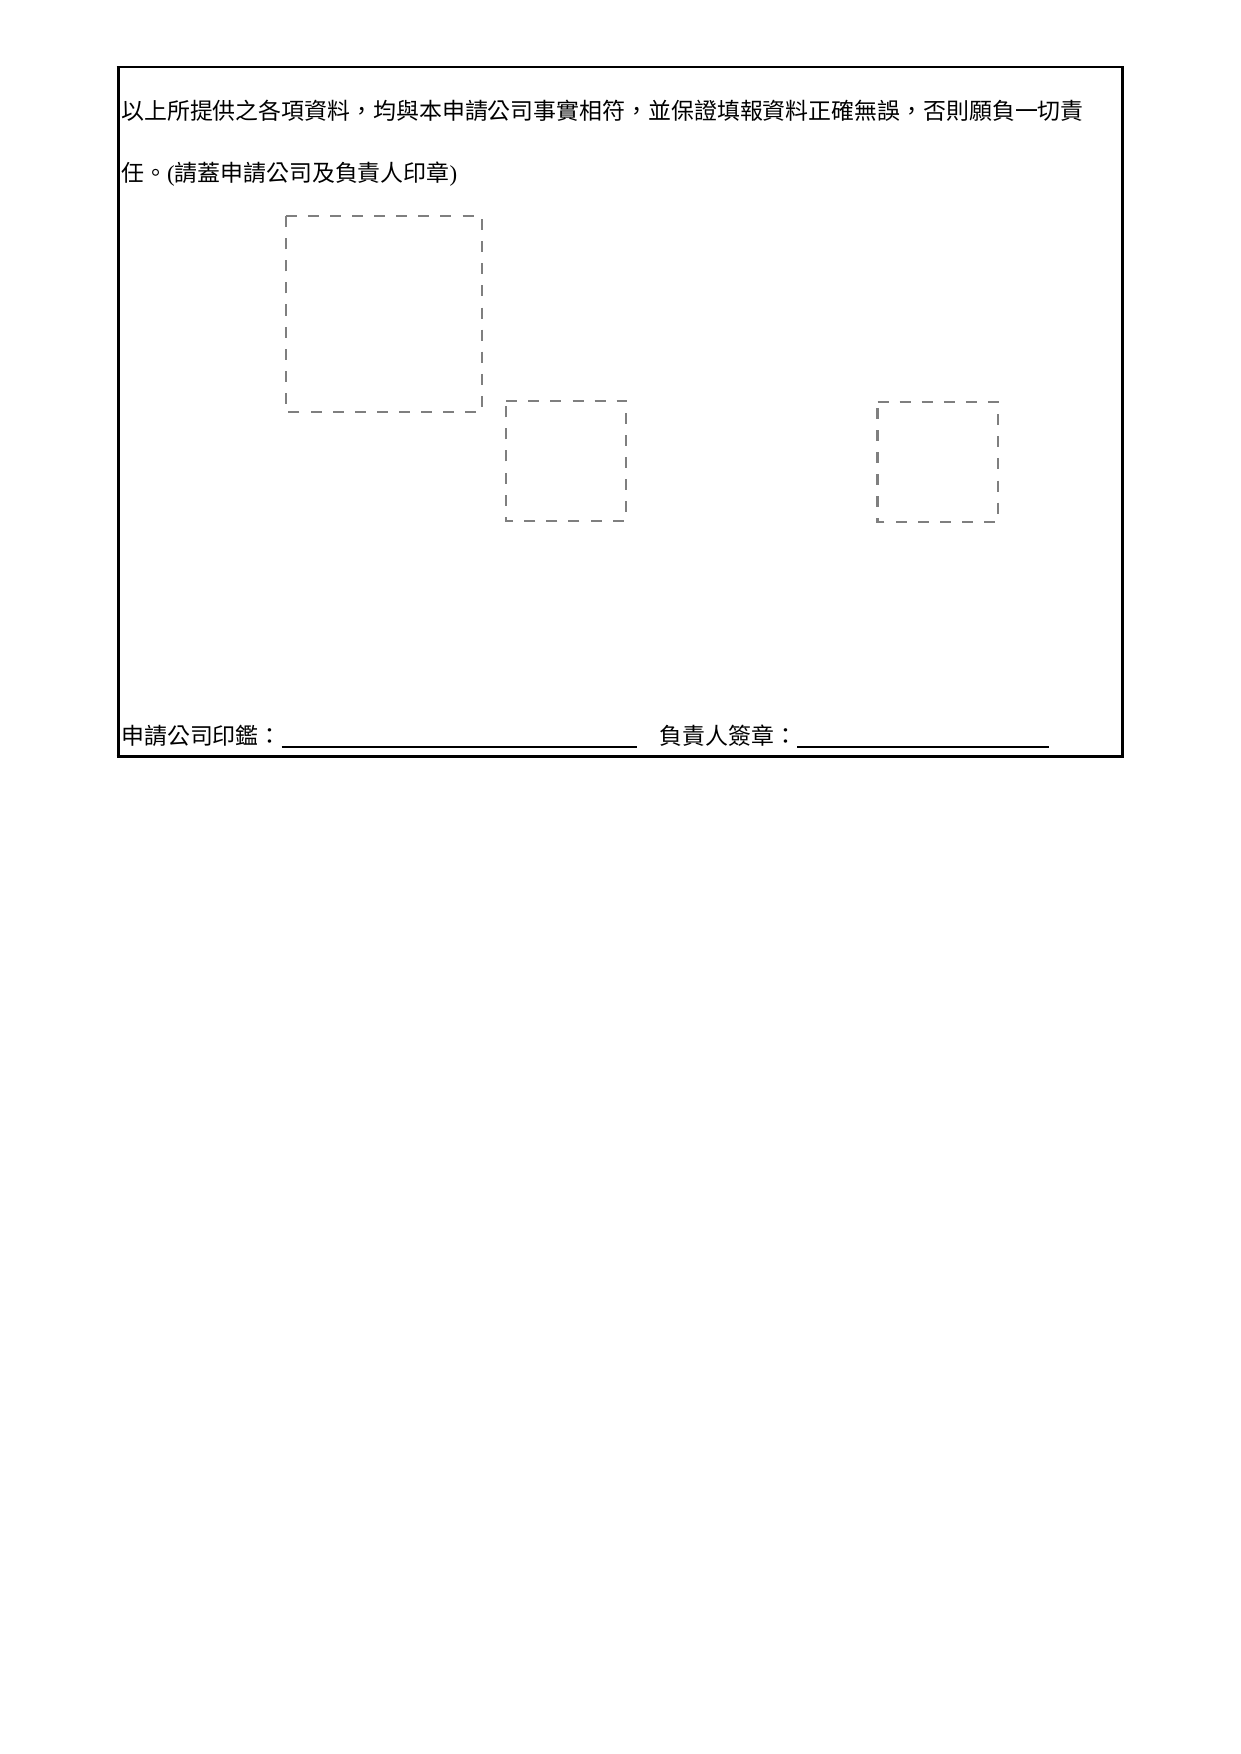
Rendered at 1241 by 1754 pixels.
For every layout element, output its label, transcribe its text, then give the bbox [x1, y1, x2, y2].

table_cell 以上所提供之各項資料，均與本申請公司事實相符，並保證填報資料正確無誤，否則願負一切責任。(請蓋申請公司及負責人印章) 申請公司印鑑： 負責人簽章： [120, 68, 1121, 755]
